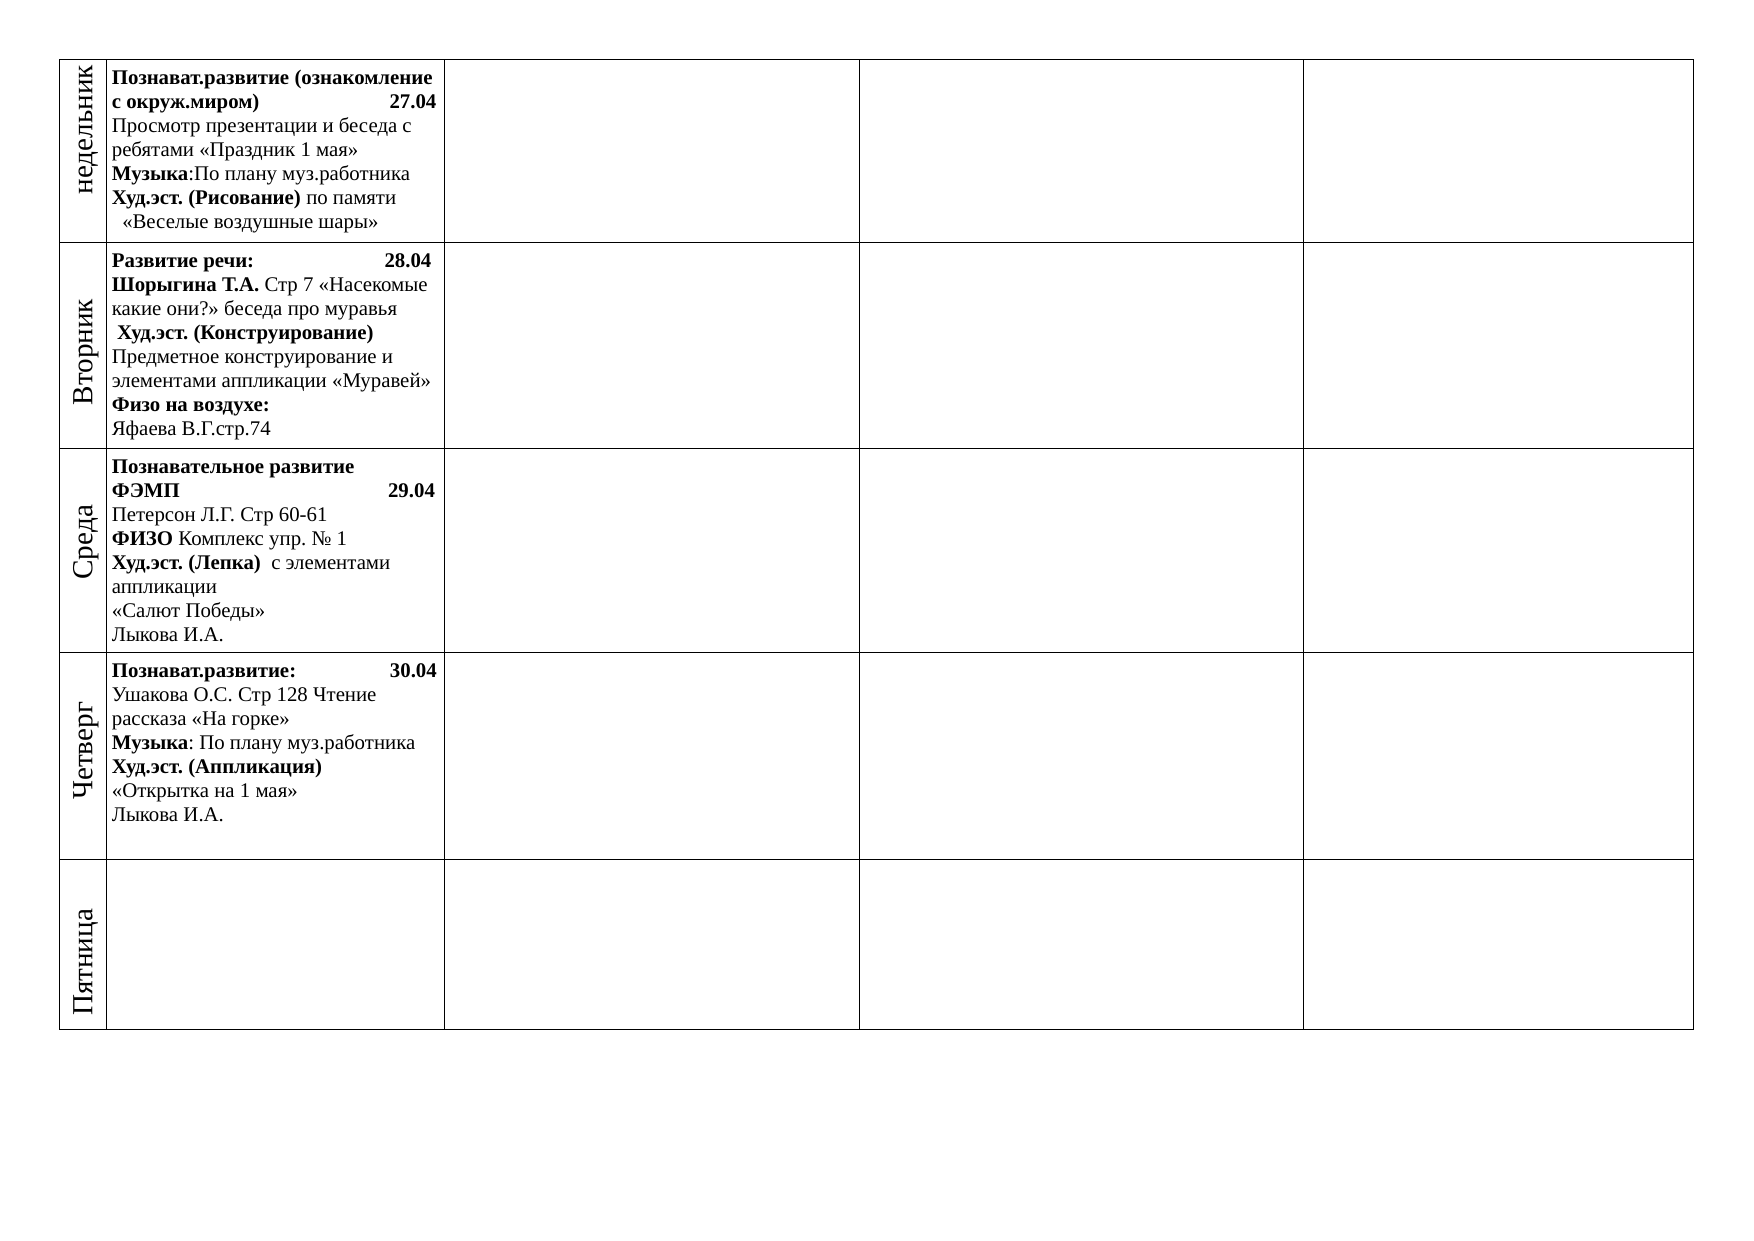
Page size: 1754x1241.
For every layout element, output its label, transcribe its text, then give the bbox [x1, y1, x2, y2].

table_header недельник [60, 60, 106, 242]
table_cell [445, 860, 859, 1028]
table_cell [860, 653, 1303, 859]
table_header [860, 60, 1303, 242]
table_cell Вторник [60, 243, 106, 448]
table_header [1304, 60, 1693, 242]
table_cell [1304, 449, 1693, 652]
table_cell [1304, 653, 1693, 859]
table_cell [1304, 860, 1693, 1028]
table_cell [1304, 243, 1693, 448]
table_header Познават.развитие (ознакомление с окруж.миром) 27.04 Просмотр презентации и беседа с ребятами «Праздник 1 мая» Музыка:По плану муз.работника Худ.эст. (Рисование) по памяти «Веселые воздушные шары» [107, 60, 444, 242]
table_cell [445, 653, 859, 859]
table_cell Познават.развитие: 30.04 Ушакова О.С. Стр 128 Чтение рассказа «На горке» Музыка: По плану муз.работника Худ.эст. (Аппликация) «Открытка на 1 мая» Лыкова И.А. [107, 653, 444, 859]
table_cell Среда [60, 449, 106, 652]
table_cell [860, 860, 1303, 1028]
table_header [445, 60, 859, 242]
table_cell [445, 243, 859, 448]
table_cell Познавательное развитие ФЭМП 29.04 Петерсон Л.Г. Стр 60-61 ФИЗО Комплекс упр. № 1 Худ.эст. (Лепка) с элементами аппликации «Салют Победы» Лыкова И.А. [107, 449, 444, 652]
table_cell [860, 243, 1303, 448]
table_cell [107, 860, 444, 1028]
table_cell [445, 449, 859, 652]
table_cell Пятница [60, 860, 106, 1028]
table_cell Развитие речи: 28.04 Шорыгина Т.А. Стр 7 «Насекомые какие они?» беседа про муравья Худ.эст. (Конструирование) Предметное конструирование и элементами аппликации «Муравей» Физо на воздухе: Яфаева В.Г.стр.74 [107, 243, 444, 448]
table_cell [860, 449, 1303, 652]
table_cell Четверг [60, 653, 106, 859]
